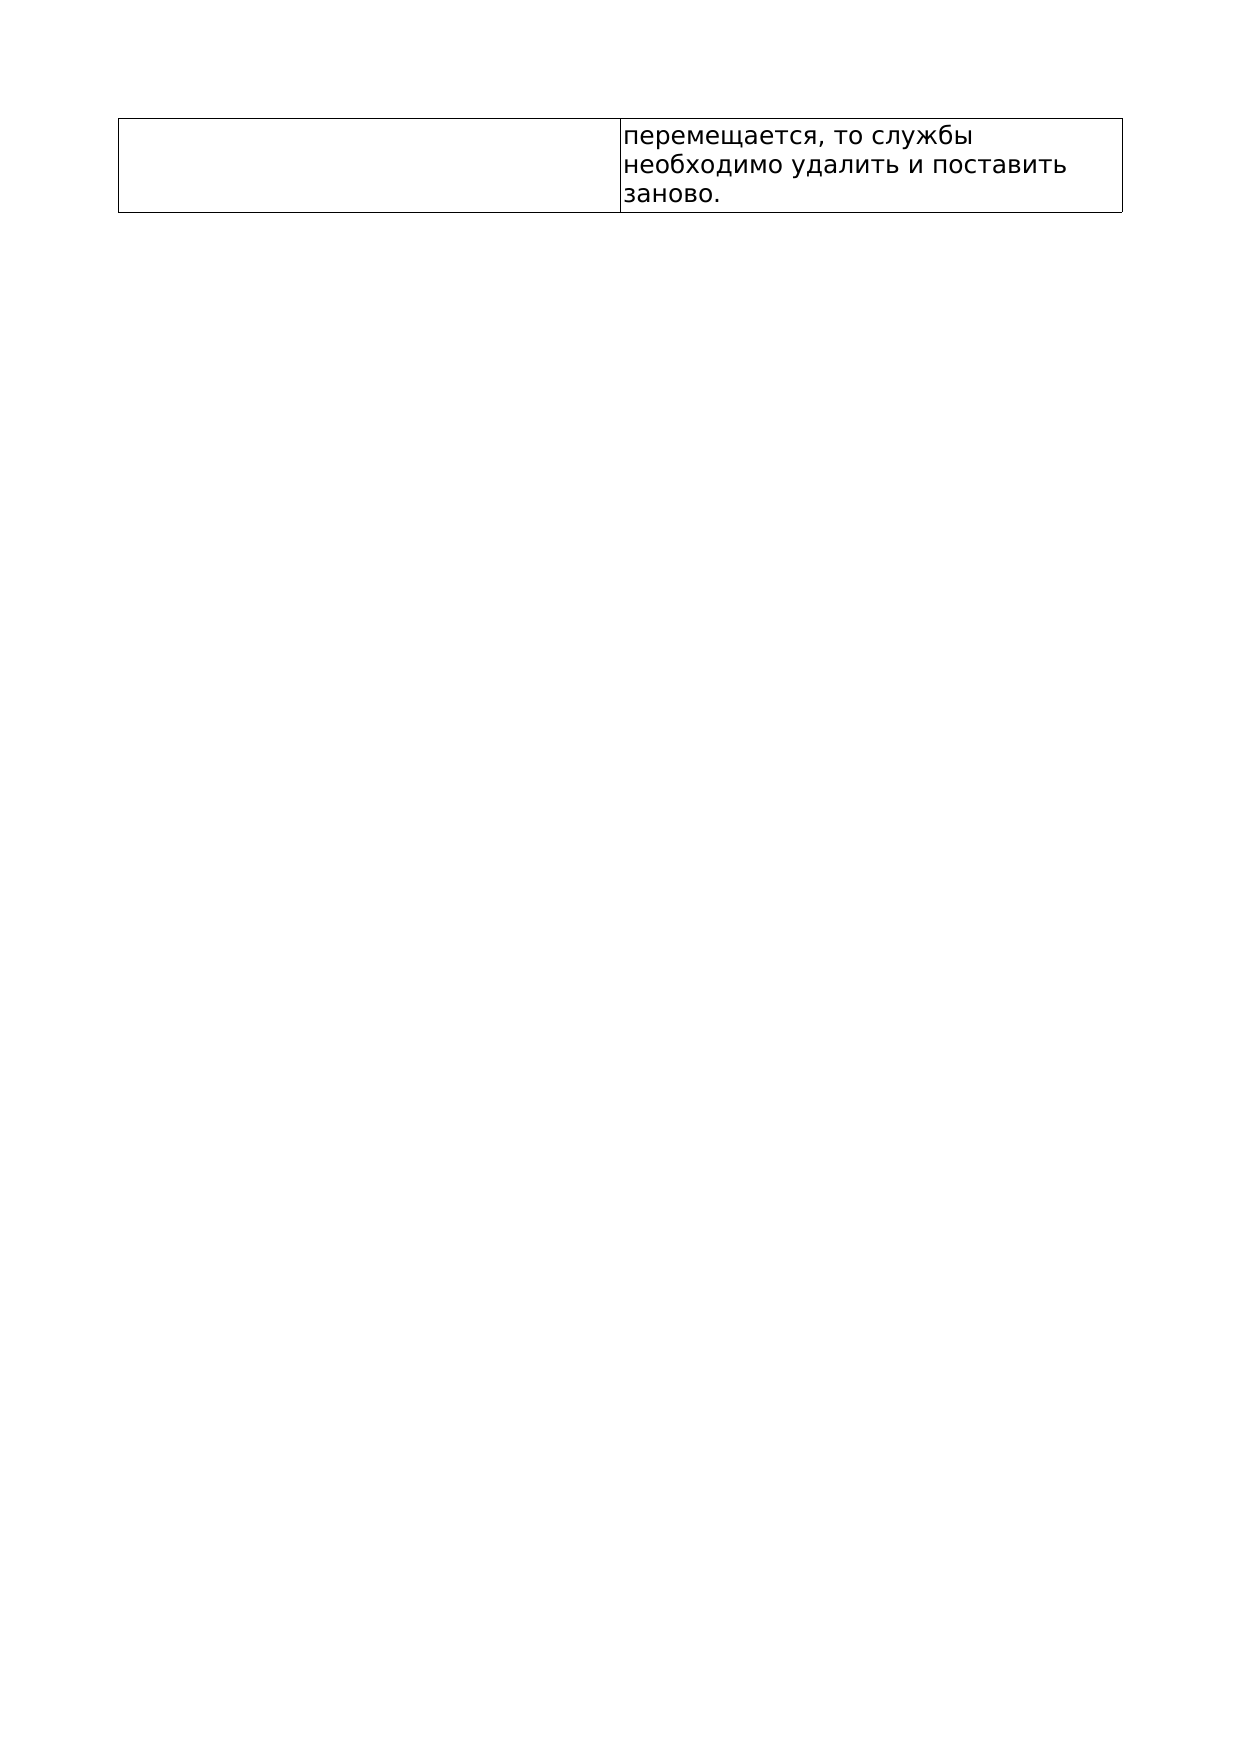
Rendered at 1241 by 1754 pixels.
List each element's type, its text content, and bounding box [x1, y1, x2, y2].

table_header перемещается, то службы необходимо удалить и поставить заново. [621, 119, 1122, 212]
table_header [119, 119, 620, 212]
